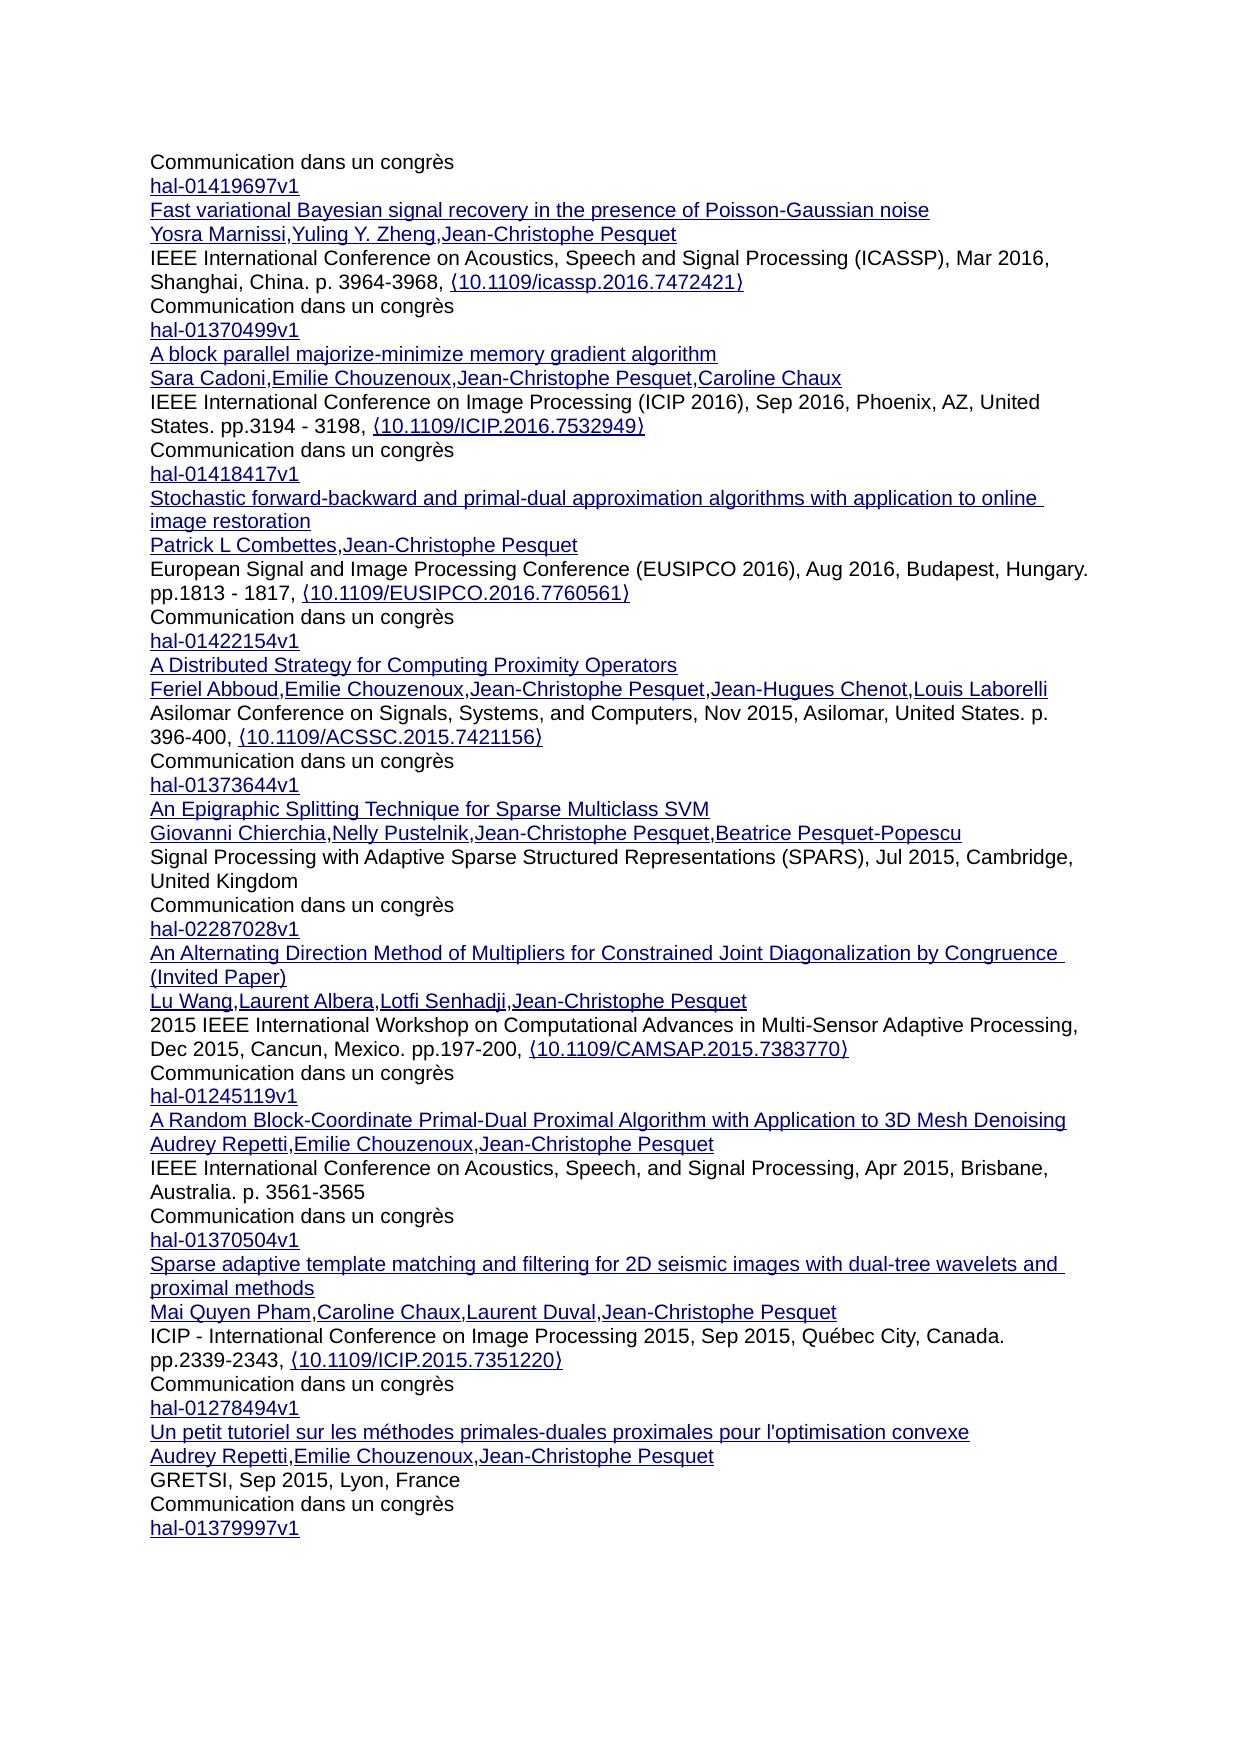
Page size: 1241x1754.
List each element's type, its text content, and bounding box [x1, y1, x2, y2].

table_cell A Distributed Strategy for Computing Proximity Operators Feriel Abboud,Emilie Chouzenoux,Jean-Christophe Pesquet,Jean-Hugues Chenot,Louis Laborelli Asilomar Conference on Signals, Systems, and Computers, Nov 2015, Asilomar, United States. p. 396-400, ⟨10.1109/ACSSC.2015.7421156⟩ Communication dans un congrès hal-01373644v1 [150, 653, 1090, 797]
table_cell Sparse adaptive template matching and filtering for 2D seismic images with dual-tree wavelets and proximal methods Mai Quyen Pham,Caroline Chaux,Laurent Duval,Jean-Christophe Pesquet ICIP - International Conference on Image Processing 2015, Sep 2015, Québec City, Canada. pp.2339-2343, ⟨10.1109/ICIP.2015.7351220⟩ Communication dans un congrès hal-01278494v1 [150, 1252, 1090, 1420]
table_cell Communication dans un congrès hal-01419697v1 [150, 150, 1090, 198]
table_cell An Alternating Direction Method of Multipliers for Constrained Joint Diagonalization by Congruence (Invited Paper) Lu Wang,Laurent Albera,Lotfi Senhadji,Jean-Christophe Pesquet 2015 IEEE International Workshop on Computational Advances in Multi-Sensor Adaptive Processing, Dec 2015, Cancun, Mexico. pp.197-200, ⟨10.1109/CAMSAP.2015.7383770⟩ Communication dans un congrès hal-01245119v1 [150, 941, 1090, 1108]
table_cell A Random Block-Coordinate Primal-Dual Proximal Algorithm with Application to 3D Mesh Denoising Audrey Repetti,Emilie Chouzenoux,Jean-Christophe Pesquet IEEE International Conference on Acoustics, Speech, and Signal Processing, Apr 2015, Brisbane, Australia. p. 3561-3565 Communication dans un congrès hal-01370504v1 [150, 1108, 1090, 1252]
table_cell A block parallel majorize-minimize memory gradient algorithm Sara Cadoni,Emilie Chouzenoux,Jean-Christophe Pesquet,Caroline Chaux IEEE International Conference on Image Processing (ICIP 2016), Sep 2016, Phoenix, AZ, United States. pp.3194 - 3198, ⟨10.1109/ICIP.2016.7532949⟩ Communication dans un congrès hal-01418417v1 [150, 342, 1090, 485]
table_cell An Epigraphic Splitting Technique for Sparse Multiclass SVM Giovanni Chierchia,Nelly Pustelnik,Jean-Christophe Pesquet,Beatrice Pesquet-Popescu Signal Processing with Adaptive Sparse Structured Representations (SPARS), Jul 2015, Cambridge, United Kingdom Communication dans un congrès hal-02287028v1 [150, 797, 1090, 941]
table_cell Un petit tutoriel sur les méthodes primales-duales proximales pour l'optimisation convexe Audrey Repetti,Emilie Chouzenoux,Jean-Christophe Pesquet GRETSI, Sep 2015, Lyon, France Communication dans un congrès hal-01379997v1 [150, 1420, 1090, 1539]
table_cell Fast variational Bayesian signal recovery in the presence of Poisson-Gaussian noise Yosra Marnissi,Yuling Y. Zheng,Jean-Christophe Pesquet IEEE International Conference on Acoustics, Speech and Signal Processing (ICASSP), Mar 2016, Shanghai, China. p. 3964-3968, ⟨10.1109/icassp.2016.7472421⟩ Communication dans un congrès hal-01370499v1 [150, 198, 1090, 342]
table_cell Stochastic forward-backward and primal-dual approximation algorithms with application to online image restoration Patrick L Combettes,Jean-Christophe Pesquet European Signal and Image Processing Conference (EUSIPCO 2016), Aug 2016, Budapest, Hungary. pp.1813 - 1817, ⟨10.1109/EUSIPCO.2016.7760561⟩ Communication dans un congrès hal-01422154v1 [150, 485, 1090, 653]
